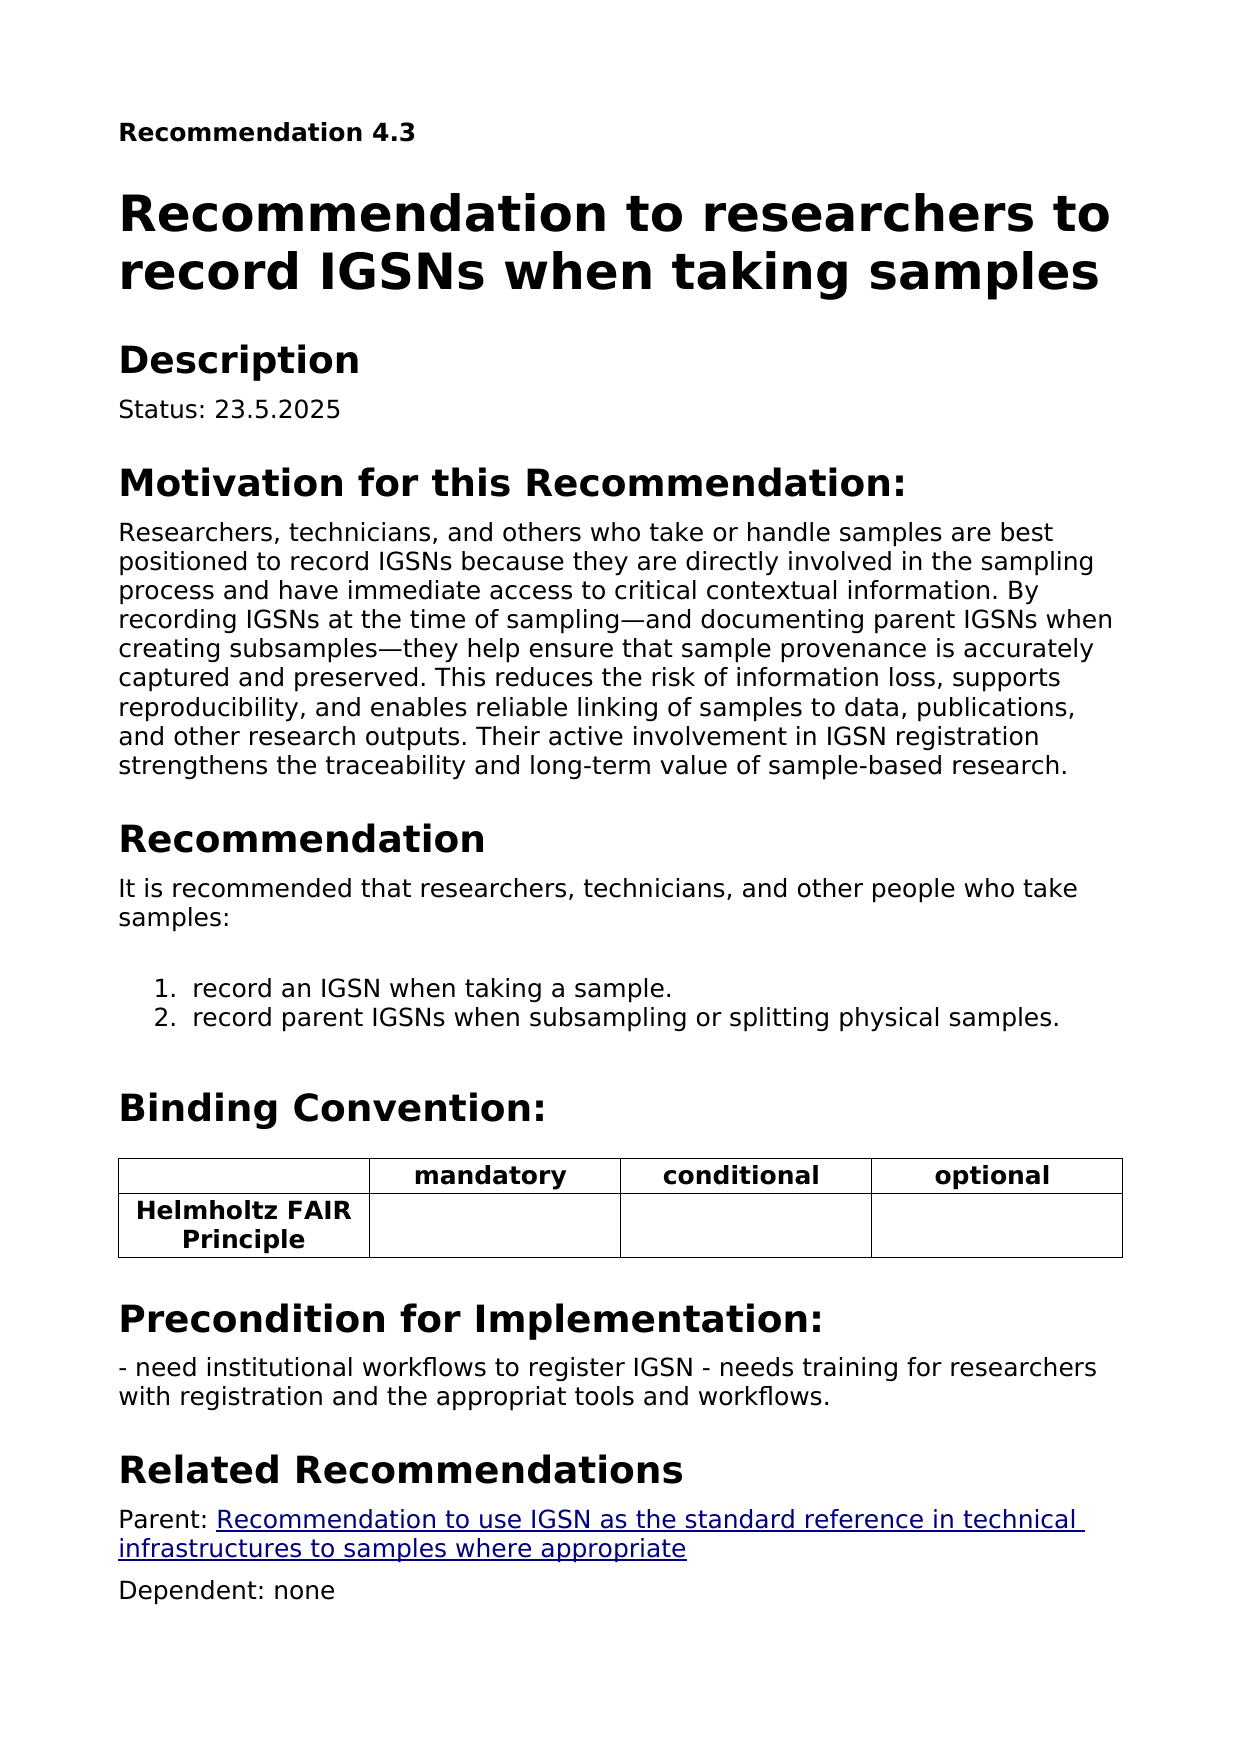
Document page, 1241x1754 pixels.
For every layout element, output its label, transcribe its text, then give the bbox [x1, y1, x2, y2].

table_header mandatory [370, 1159, 620, 1193]
subtitle Related Recommendations [118, 1449, 1122, 1493]
table_cell [621, 1194, 871, 1257]
text Recommendation 4.3 [118, 118, 1122, 147]
table_header conditional [621, 1159, 871, 1193]
text It is recommended that researchers, technicians, and other people who take samples: [118, 874, 1122, 932]
subtitle Precondition for Implementation: [118, 1297, 1122, 1341]
subtitle Binding Convention: [118, 1087, 1122, 1131]
list record an IGSN when taking a sample. [177, 974, 1122, 1003]
table_cell Helmholtz FAIR Principle [119, 1194, 369, 1257]
text Status: 23.5.2025 [118, 395, 1122, 424]
text Parent: Recommendation to use IGSN as the standard reference in technical infrastructures to samples where appropriate [118, 1505, 1122, 1564]
subtitle Motivation for this Recommendation: [118, 462, 1122, 505]
table_header optional [872, 1159, 1122, 1193]
text Dependent: none [118, 1576, 1122, 1605]
table_header [119, 1159, 369, 1193]
text - need institutional workflows to register IGSN - needs training for researchers with registration and the appropriat tools and workflows. [118, 1353, 1122, 1412]
text Researchers, technicians, and others who take or handle samples are best positioned to record IGSNs because they are directly involved in the sampling process and have immediate access to critical contextual information. By recording IGSNs at the time of sampling—and documenting parent IGSNs when creating subsamples—they help ensure that sample provenance is accurately captured and preserved. This reduces the risk of information loss, supports reproducibility, and enables reliable linking of samples to data, publications, and other research outputs. Their active involvement in IGSN registration strengthens the traceability and long-term value of sample-based research. [118, 518, 1122, 780]
subtitle Recommendation to researchers to record IGSNs when taking samples [118, 185, 1122, 301]
table_cell [872, 1194, 1122, 1257]
subtitle Description [118, 339, 1122, 382]
subtitle Recommendation [118, 818, 1122, 861]
table_cell [370, 1194, 620, 1257]
list record parent IGSNs when subsampling or splitting physical samples. [177, 1003, 1122, 1032]
